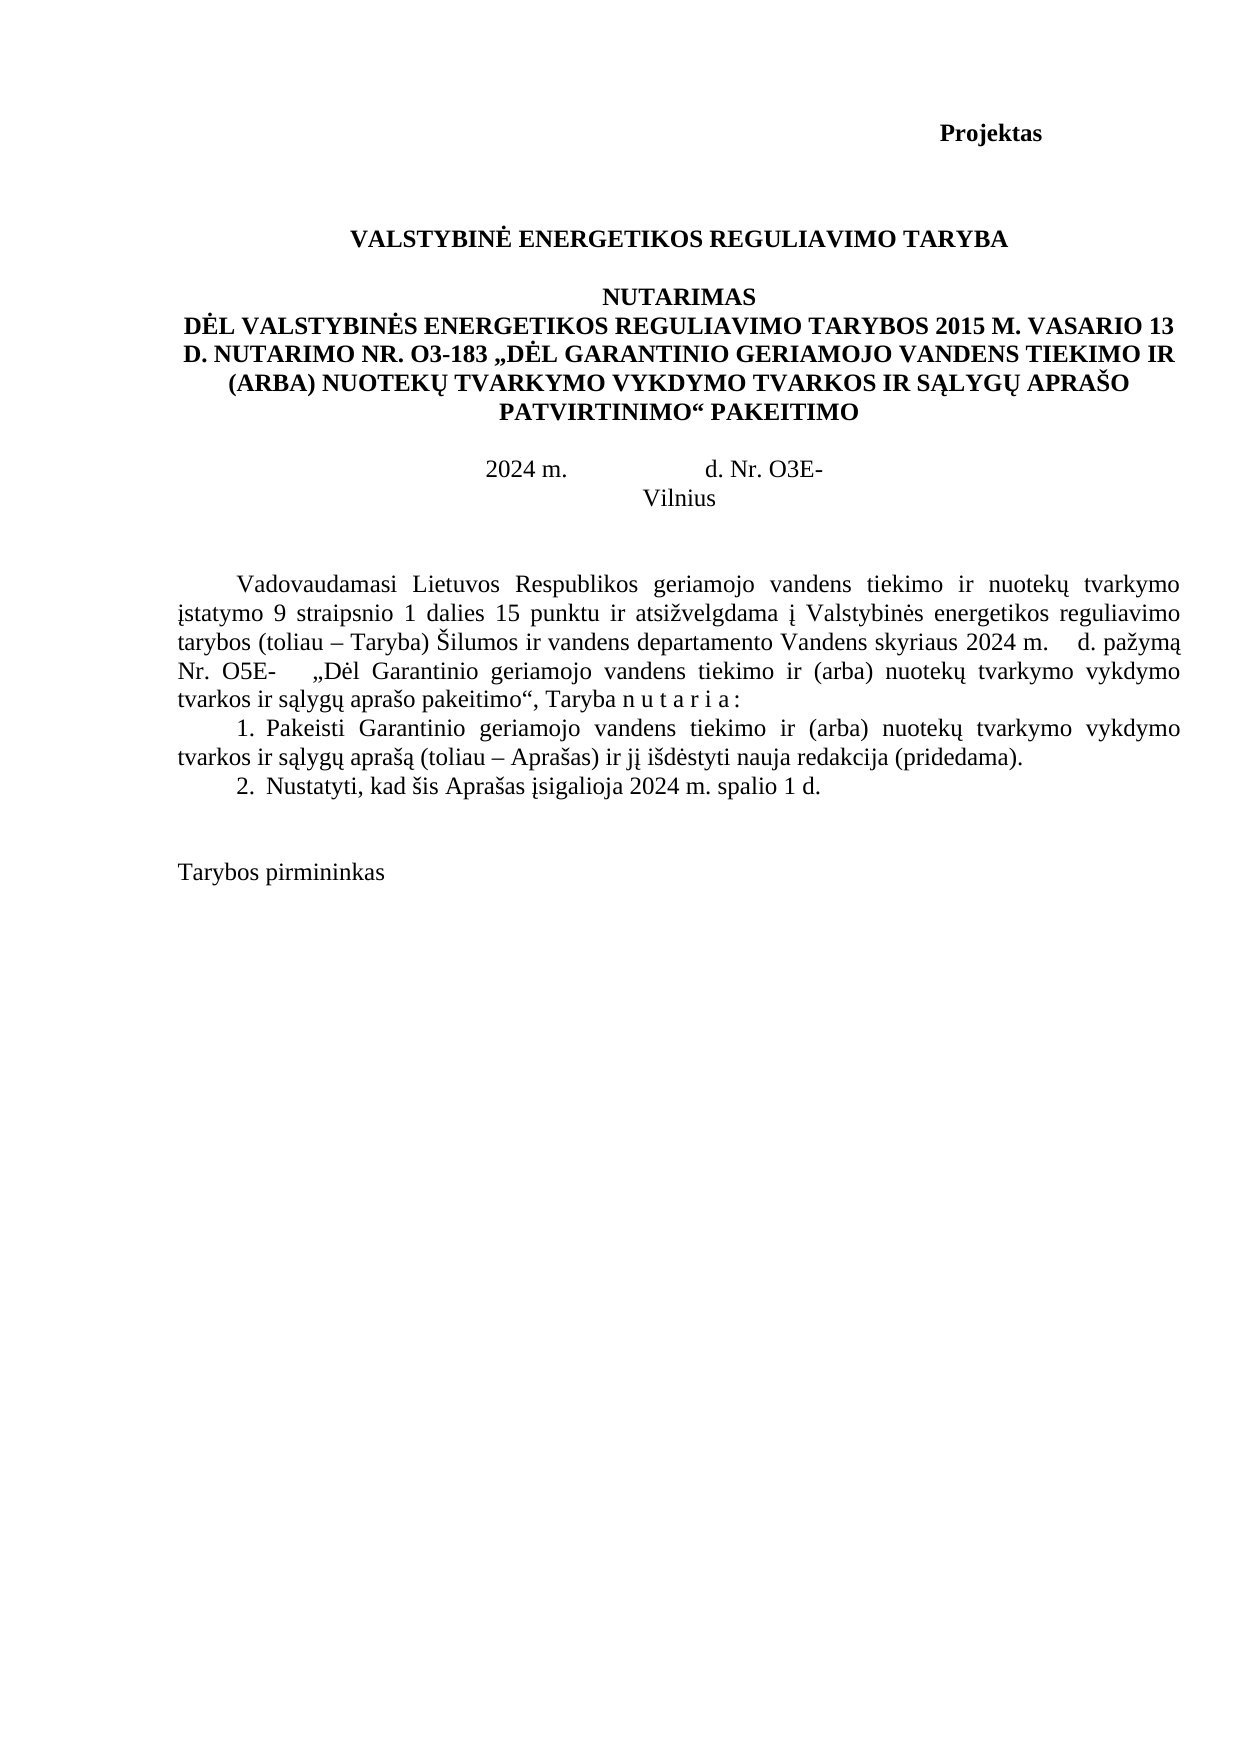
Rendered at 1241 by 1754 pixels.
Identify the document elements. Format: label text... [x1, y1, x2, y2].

text Projektas [177, 118, 1181, 147]
text Tarybos pirmininkas [177, 857, 1181, 886]
text 2024 m. d. Nr. O3E- [177, 454, 1181, 483]
text Vilnius [177, 483, 1181, 512]
text DĖL VALSTYBINĖS ENERGETIKOS REGULIAVIMO TARYBOS 2015 M. VASARIO 13 D. NUTARIMO NR. O3-183 „DĖL GARANTINIO GERIAMOJO VANDENS TIEKIMO IR (ARBA) NUOTEKŲ TVARKYMO VYKDYMO TVARKOS IR SĄLYGŲ APRAŠO PATVIRTINIMO“ PAKEITIMO [177, 311, 1181, 426]
text NUTARIMAS [177, 282, 1181, 311]
text 2. Nustatyti, kad šis Aprašas įsigalioja 2024 m. spalio 1 d. [177, 771, 1181, 799]
text VALSTYBINĖ ENERGETIKOS REGULIAVIMO TARYBA [177, 224, 1181, 253]
text 1. Pakeisti Garantinio geriamojo vandens tiekimo ir (arba) nuotekų tvarkymo vykdymo tvarkos ir sąlygų aprašą (toliau – Aprašas) ir jį išdėstyti nauja redakcija (pridedama). [177, 713, 1181, 771]
text Vadovaudamasi Lietuvos Respublikos geriamojo vandens tiekimo ir nuotekų tvarkymo įstatymo 9 straipsnio 1 dalies 15 punktu ir atsižvelgdama į Valstybinės energetikos reguliavimo tarybos (toliau – Taryba) Šilumos ir vandens departamento Vandens skyriaus 2024 m. d. pažymą Nr. O5E- „Dėl Garantinio geriamojo vandens tiekimo ir (arba) nuotekų tvarkymo vykdymo tvarkos ir sąlygų aprašo pakeitimo“, Taryba nutaria: [177, 569, 1181, 713]
